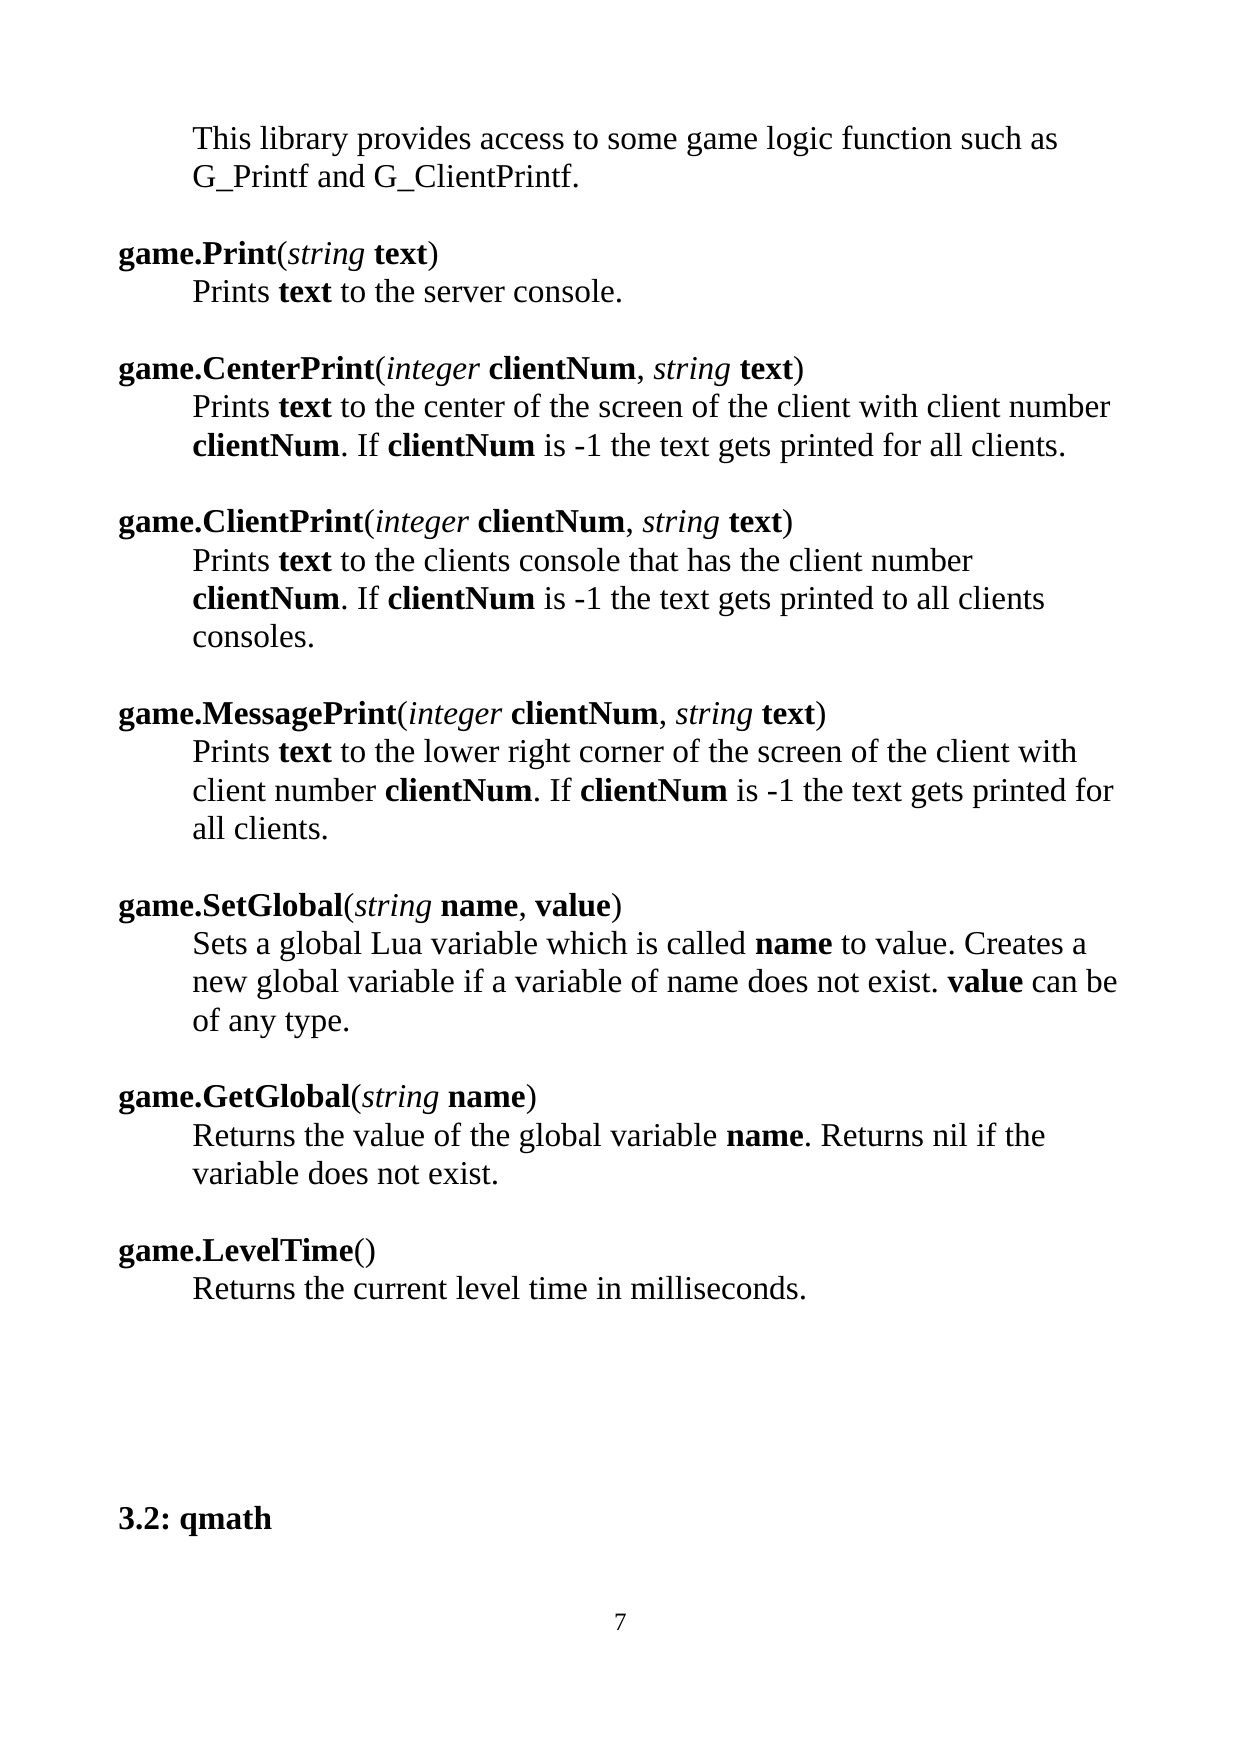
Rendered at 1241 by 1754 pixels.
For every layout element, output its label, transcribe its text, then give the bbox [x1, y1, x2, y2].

text game.SetGlobal(string name, value) [118, 885, 1122, 923]
text game.LevelTime() [118, 1230, 1122, 1268]
text game.Print(string text) [118, 233, 1122, 271]
text G_Printf and G_ClientPrintf. [118, 156, 1122, 195]
text 3.2: qmath [118, 1498, 1122, 1536]
text Prints text to the server console. [118, 271, 1122, 310]
text This library provides access to some game logic function such as [118, 118, 1122, 156]
text Prints text to the lower right corner of the screen of the client with client number clientNum. If clientNum is -1 the text gets printed for all clients. [118, 731, 1122, 846]
text Prints text to the center of the screen of the client with client number clientNum. If clientNum is -1 the text gets printed for all clients. [118, 386, 1122, 463]
text game.CenterPrint(integer clientNum, string text) [118, 348, 1122, 386]
text game.GetGlobal(string name) [118, 1076, 1122, 1115]
text Prints text to the clients console that has the client number clientNum. If clientNum is -1 the text gets printed to all clients consoles. [118, 540, 1122, 655]
text Returns the current level time in milliseconds. [118, 1268, 1122, 1306]
text game.MessagePrint(integer clientNum, string text) [118, 693, 1122, 731]
text game.ClientPrint(integer clientNum, string text) [118, 501, 1122, 540]
text Returns the value of the global variable name. Returns nil if the variable does not exist. [118, 1115, 1122, 1191]
text Sets a global Lua variable which is called name to value. Creates a new global variable if a variable of name does not exist. value can be of any type. [118, 923, 1122, 1038]
